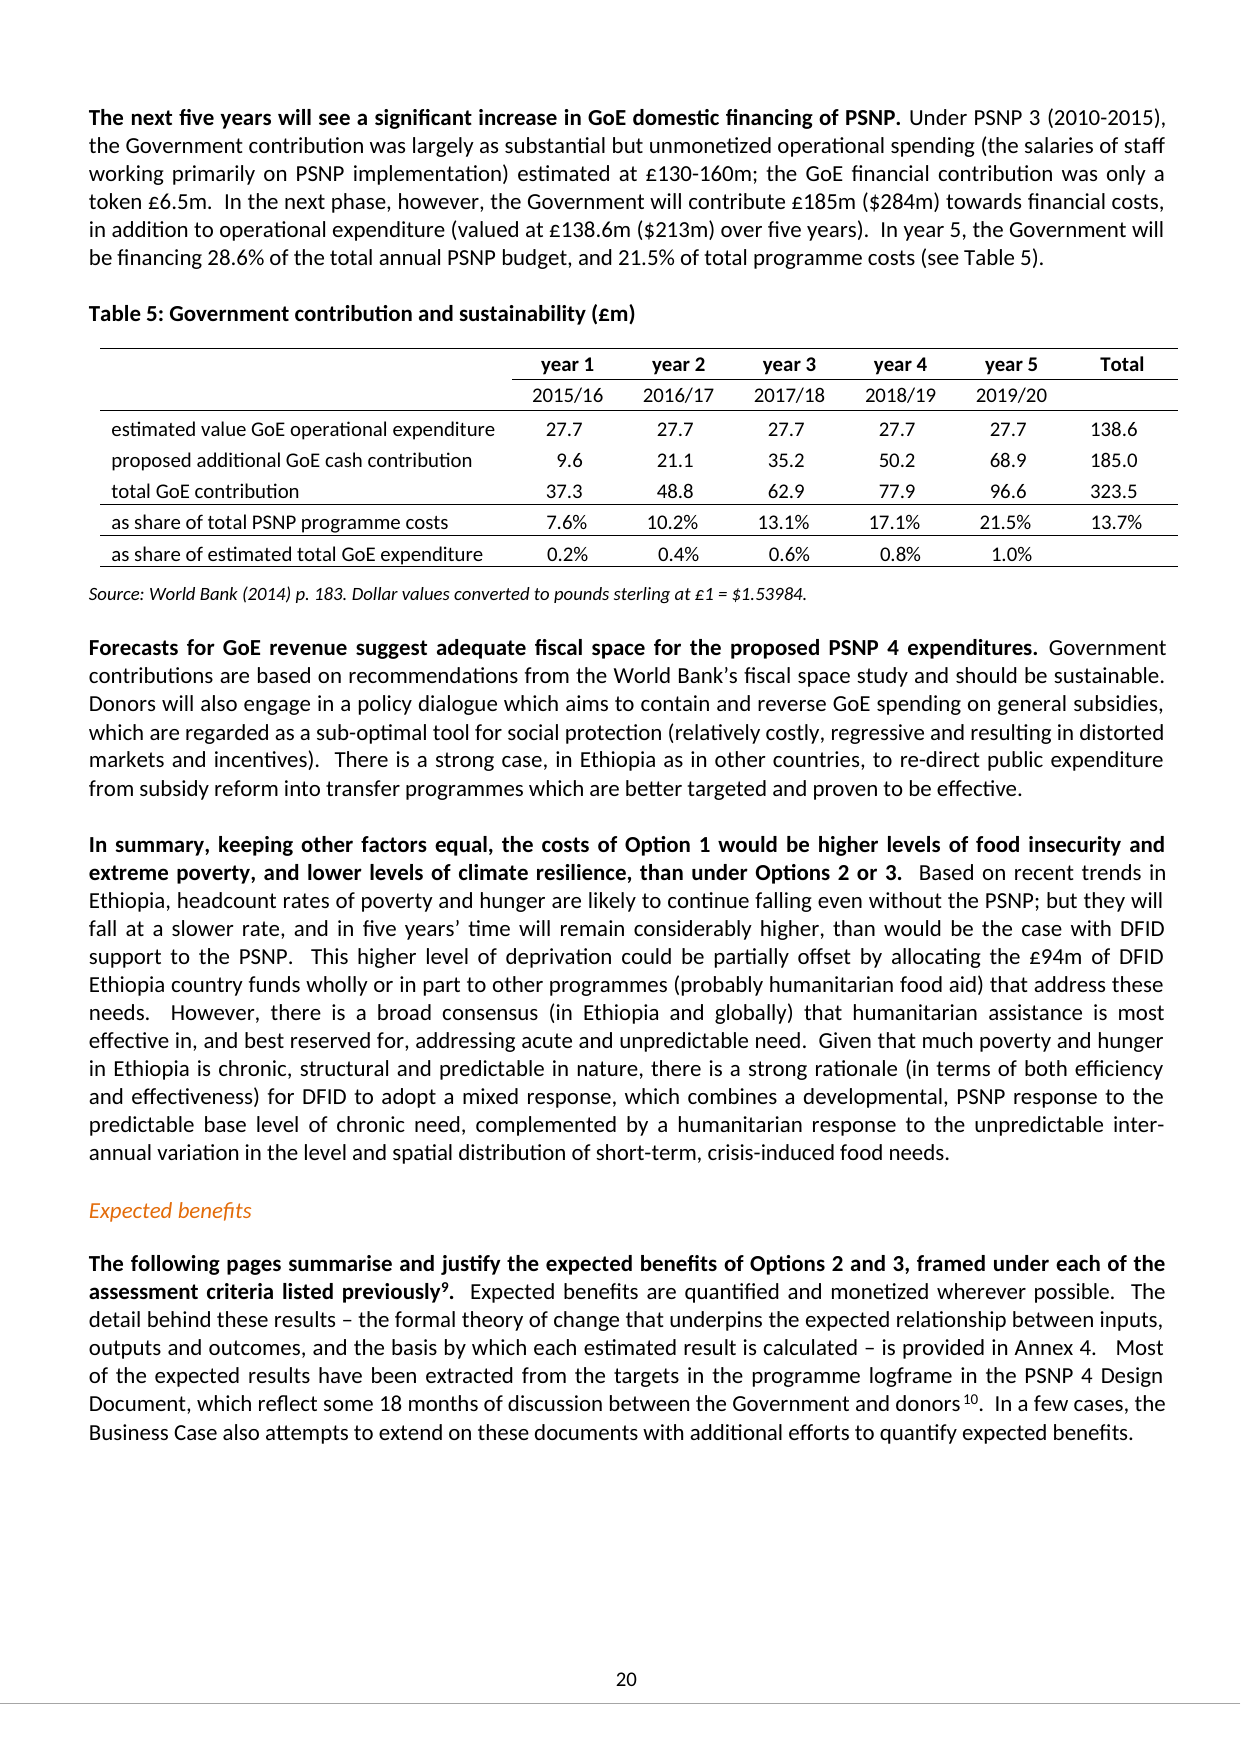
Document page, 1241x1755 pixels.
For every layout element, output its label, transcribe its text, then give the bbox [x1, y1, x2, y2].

table_cell 9.6 [512, 441, 623, 472]
table_header year 1 [512, 349, 623, 379]
table_cell 27.7 [956, 411, 1067, 441]
table_cell 27.7 [845, 411, 956, 441]
table_cell 2019/20 [956, 380, 1067, 410]
table_header year 2 [623, 349, 734, 379]
table_cell 323.5 [1067, 473, 1178, 504]
table_cell [1067, 536, 1178, 566]
table_cell total GoE contribution [100, 473, 512, 504]
table_cell 1.0% [956, 536, 1067, 566]
table_cell 10.2% [623, 505, 734, 535]
table_cell estimated value GoE operational expenditure [100, 411, 512, 441]
table_header year 3 [734, 349, 845, 379]
table_cell 48.8 [623, 473, 734, 504]
text Source: World Bank (2014) p. 183. Dollar values converted to pounds sterling at £1 = $1.53984. [89, 583, 1166, 606]
table_header Total [1067, 349, 1178, 379]
table_cell 138.6 [1067, 411, 1178, 441]
table_cell 0.6% [734, 536, 845, 566]
text The following pages summarise and justify the expected benefits of Options 2 and 3, framed under each of the assessment criteria listed previously. Expected benefits are quantified and monetized wherever possible. The detail behind these results – the formal theory of change that underpins the expected relationship between inputs, outputs and outcomes, and the basis by which each estimated result is calculated – is provided in Annex 4. Most of the expected results have been extracted from the targets in the programme logframe in the PSNP 4 Design Document, which reflect some 18 months of discussion between the Government and donors. In a few cases, the Business Case also attempts to extend on these documents with additional efforts to quantify expected benefits. [89, 1249, 1166, 1446]
table_cell 50.2 [845, 441, 956, 472]
table_cell as share of total PSNP programme costs [100, 505, 512, 535]
subtitle Expected benefits [89, 1196, 1166, 1224]
table_header year 5 [956, 349, 1067, 379]
table_header year 4 [845, 349, 956, 379]
table_cell [100, 379, 512, 410]
table_cell 2015/16 [512, 380, 623, 410]
table_cell proposed additional GoE cash contribution [100, 441, 512, 472]
table_cell 0.2% [512, 536, 623, 566]
table_cell 0.4% [623, 536, 734, 566]
table_cell 17.1% [845, 505, 956, 535]
text Forecasts for GoE revenue suggest adequate fiscal space for the proposed PSNP 4 expenditures. Government contributions are based on recommendations from the World Bank’s fiscal space study and should be sustainable. Donors will also engage in a policy dialogue which aims to contain and reverse GoE spending on general subsidies, which are regarded as a sub-optimal tool for social protection (relatively costly, regressive and resulting in distorted markets and incentives). There is a strong case, in Ethiopia as in other countries, to re-direct public expenditure from subsidy reform into transfer programmes which are better targeted and proven to be effective. [89, 633, 1166, 802]
table_cell [1067, 380, 1178, 410]
table_cell 68.9 [956, 441, 1067, 472]
table_cell 27.7 [734, 411, 845, 441]
table_cell 2018/19 [845, 380, 956, 410]
table_cell as share of estimated total GoE expenditure [100, 536, 512, 566]
text In summary, keeping other factors equal, the costs of Option 1 would be higher levels of food insecurity and extreme poverty, and lower levels of climate resilience, than under Options 2 or 3. Based on recent trends in Ethiopia, headcount rates of poverty and hunger are likely to continue falling even without the PSNP; but they will fall at a slower rate, and in five years’ time will remain considerably higher, than would be the case with DFID support to the PSNP. This higher level of deprivation could be partially offset by allocating the £94m of DFID Ethiopia country funds wholly or in part to other programmes (probably humanitarian food aid) that address these needs. However, there is a broad consensus (in Ethiopia and globally) that humanitarian assistance is most effective in, and best reserved for, addressing acute and unpredictable need. Given that much poverty and hunger in Ethiopia is chronic, structural and predictable in nature, there is a strong rationale (in terms of both efficiency and effectiveness) for DFID to adopt a mixed response, which combines a developmental, PSNP response to the predictable base level of chronic need, complemented by a humanitarian response to the unpredictable inter-annual variation in the level and spatial distribution of short-term, crisis-induced food needs. [89, 830, 1166, 1166]
table_cell 7.6% [512, 505, 623, 535]
table_cell 37.3 [512, 473, 623, 504]
table_cell 35.2 [734, 441, 845, 472]
table_cell 77.9 [845, 473, 956, 504]
text Table 5: Government contribution and sustainability (£m) [89, 299, 1166, 327]
table_header [100, 349, 512, 379]
table_cell 13.1% [734, 505, 845, 535]
table_cell 27.7 [512, 411, 623, 441]
table_cell 62.9 [734, 473, 845, 504]
table_cell 185.0 [1067, 441, 1178, 472]
table_cell 2017/18 [734, 380, 845, 410]
table_cell 2016/17 [623, 380, 734, 410]
table_cell 96.6 [956, 473, 1067, 504]
table_cell 21.5% [956, 505, 1067, 535]
text The next five years will see a significant increase in GoE domestic financing of PSNP. Under PSNP 3 (2010-2015), the Government contribution was largely as substantial but unmonetized operational spending (the salaries of staff working primarily on PSNP implementation) estimated at £130-160m; the GoE financial contribution was only a token £6.5m. In the next phase, however, the Government will contribute £185m ($284m) towards financial costs, in addition to operational expenditure (valued at £138.6m ($213m) over five years). In year 5, the Government will be financing 28.6% of the total annual PSNP budget, and 21.5% of total programme costs (see Table 5). [89, 103, 1166, 271]
table_cell 13.7% [1067, 505, 1178, 535]
table_cell 0.8% [845, 536, 956, 566]
table_cell 27.7 [623, 411, 734, 441]
table_cell 21.1 [623, 441, 734, 472]
